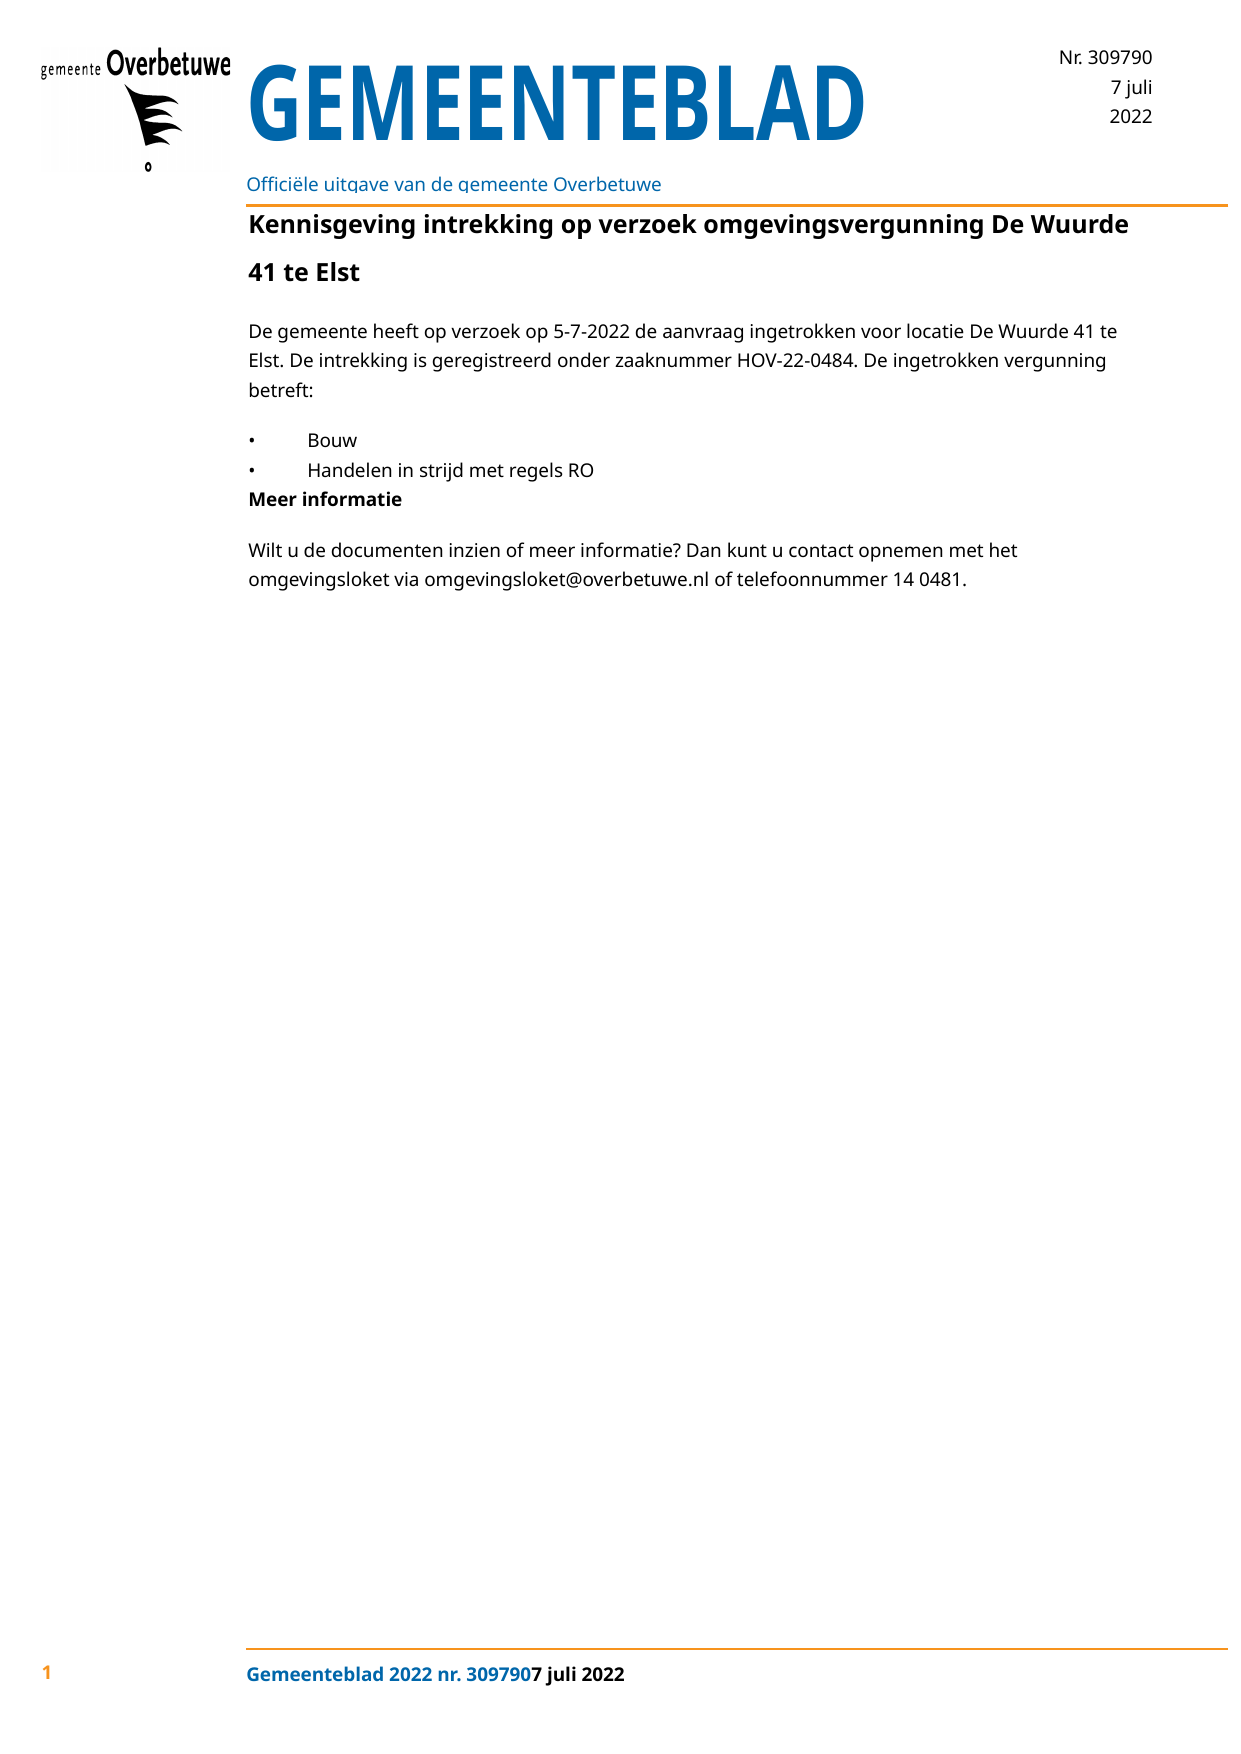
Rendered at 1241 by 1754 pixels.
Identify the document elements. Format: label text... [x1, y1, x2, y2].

picture [41, 47, 231, 172]
text Meer informatie [248, 487, 1152, 512]
text De gemeente heeft op verzoek op 5-7-2022 de aanvraag ingetrokken voor locatie De Wuurde 41 te Elst. De intrekking is geregistreerd onder zaaknummer HOV-22-0484. De ingetrokken vergunning betreft: [248, 318, 1152, 403]
list Handelen in strijd met regels RO [248, 457, 1152, 483]
text Kennisgeving intrekking op verzoek omgevingsvergunning De Wuurde 41 te Elst [248, 207, 1152, 288]
list Bouw [248, 427, 1152, 453]
text Wilt u de documenten inzien of meer informatie? Dan kunt u contact opnemen met het omgevingsloket via omgevingsloket@overbetuwe.nl of telefoonnummer 14 0481. [248, 537, 1152, 592]
